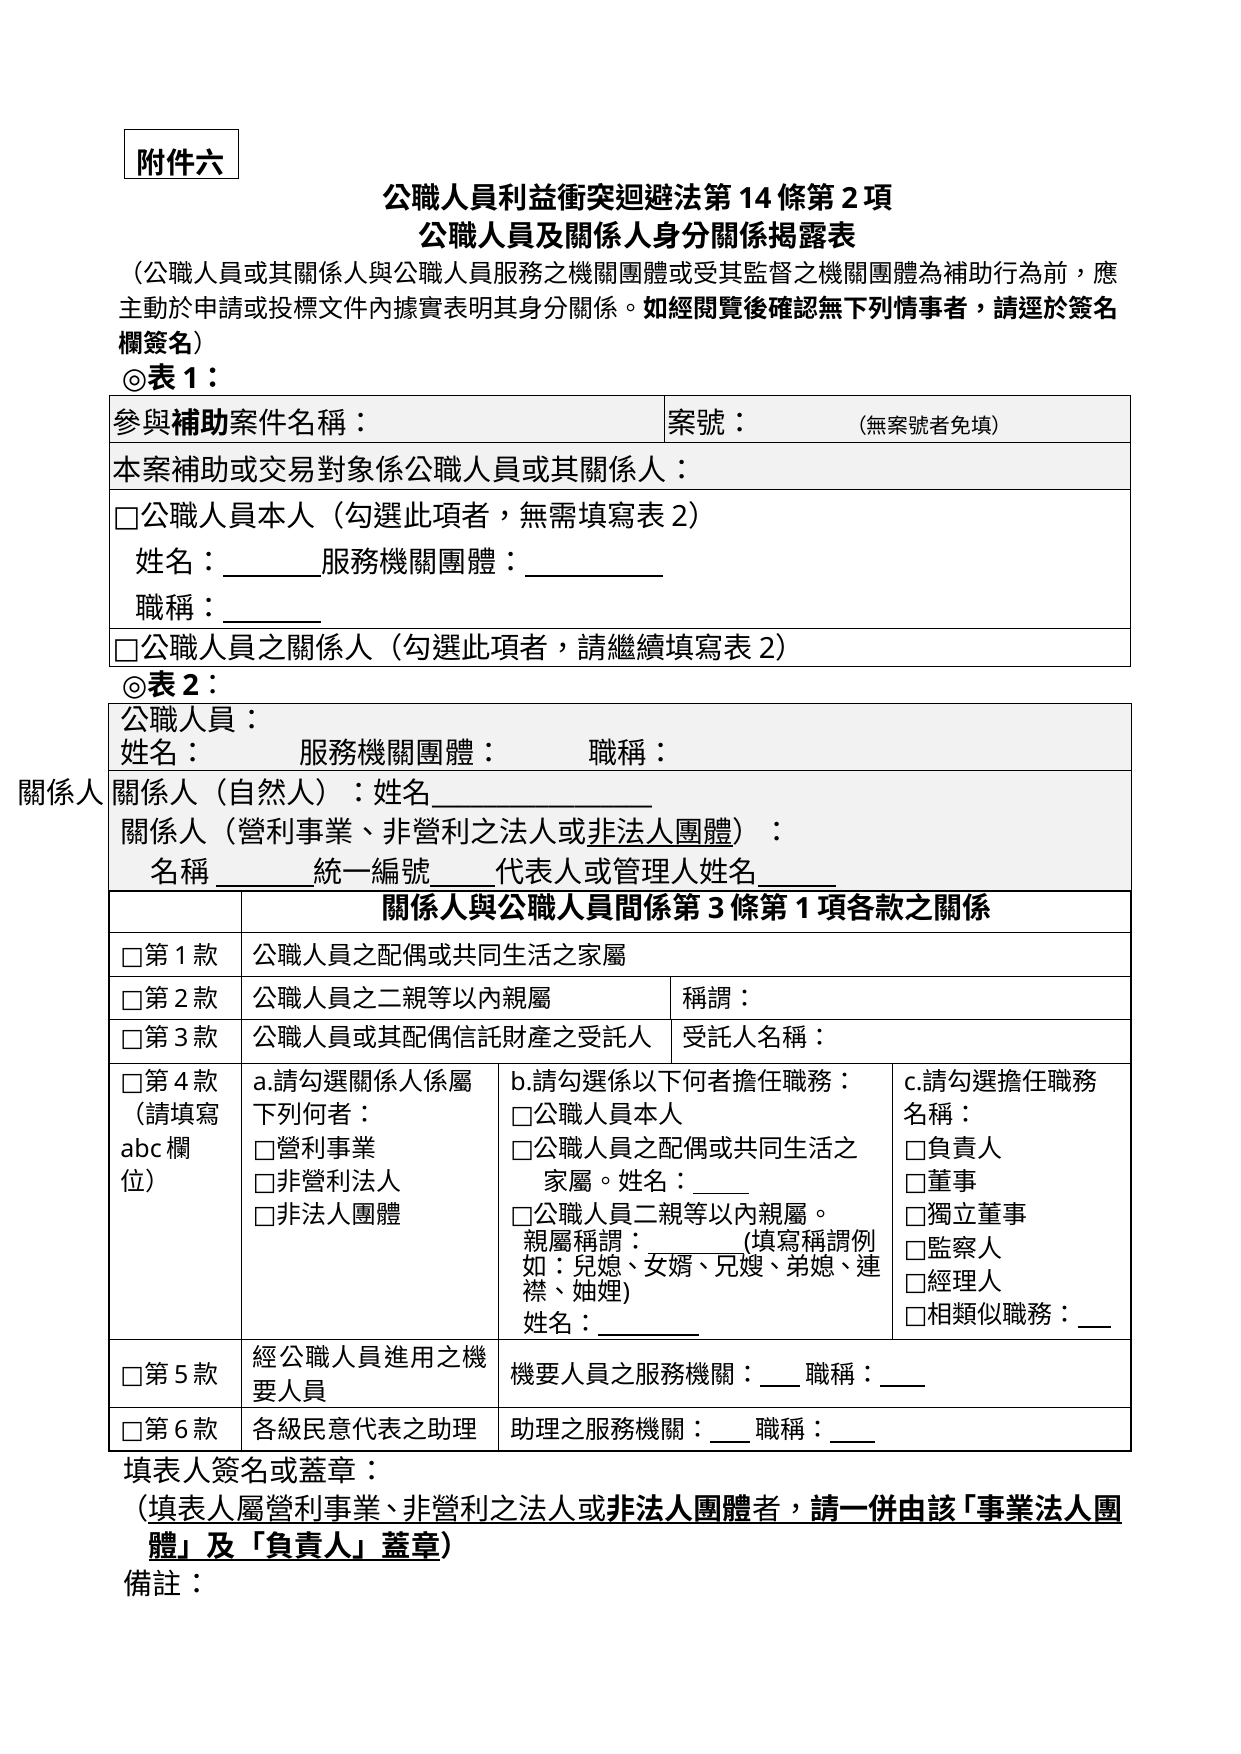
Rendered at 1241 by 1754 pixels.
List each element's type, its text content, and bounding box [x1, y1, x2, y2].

table_cell □第6款 [110, 1408, 241, 1450]
table_cell [110, 892, 241, 932]
text 備註： [94, 1564, 1122, 1602]
text 填表人簽名或蓋章： [94, 1452, 1122, 1489]
table_cell □公職人員本人（勾選此項者，無需填寫表2） 姓名： 服務機關團體： 職稱： [110, 490, 1130, 628]
table_cell 各級民意代表之助理 [242, 1408, 498, 1450]
table_cell a.請勾選關係人係屬下列何者： □營利事業 □非營利法人 □非法人團體 [242, 1064, 498, 1339]
table_cell 本案補助或交易對象係公職人員或其關係人： [110, 443, 1130, 489]
table_cell 關係人 關係人（自然人）：姓名_________________ 關係人（營利事業、非營利之法人或非法人團體）： 名稱 統一編號 代表人或管理人姓名 [109, 771, 1131, 890]
table_cell 助理之服務機關： 職稱： [499, 1408, 1130, 1450]
text ◎表1： [63, 360, 1201, 395]
table_cell 公職人員之配偶或共同生活之家屬 [242, 933, 1130, 976]
table_cell 公職人員之二親等以內親屬 [242, 977, 670, 1019]
table_cell □第2款 [110, 977, 241, 1019]
text 公職人員利益衝突迴避法第14條第2項 [15, 179, 1240, 216]
table_cell 公職人員或其配偶信託財產之受託人 [242, 1020, 671, 1063]
table_cell □第3款 [110, 1020, 241, 1063]
table_cell c.請勾選擔任職務名稱： □負責人 □董事 □獨立董事 □監察人 □經理人 □相類似職務： [893, 1064, 1130, 1339]
table_cell □第4款 （請填寫abc欄位） [110, 1064, 241, 1339]
table_cell 經公職人員進用之機要人員 [242, 1340, 498, 1407]
text 附件六 [125, 130, 238, 178]
table_header 公職人員： 姓名： 服務機關團體： 職稱： [109, 704, 1131, 770]
table_cell 受託人名稱： [672, 1020, 1130, 1063]
text （填表人屬營利事業、非營利之法人或非法人團體者，請一併由該「事業法人團體」及「負責人」蓋章） [119, 1489, 1122, 1564]
table_header 案號： （無案號者免填） [665, 396, 1130, 442]
table_cell □第1款 [110, 933, 241, 976]
text （公職人員或其關係人與公職人員服務之機關團體或受其監督之機關團體為補助行為前，應主動於申請或投標文件內據實表明其身分關係。如經閱覽後確認無下列情事者，請逕於簽名欄簽名） [118, 254, 1122, 360]
text 公職人員及關係人身分關係揭露表 [15, 216, 1240, 254]
table_cell □第5款 [110, 1340, 241, 1407]
table_cell □公職人員之關係人（勾選此項者，請繼續填寫表2） [110, 629, 1130, 666]
table_cell 關係人與公職人員間係第3條第1項各款之關係 [242, 892, 1130, 932]
table_cell 機要人員之服務機關： 職稱： [499, 1340, 1130, 1407]
table_cell b.請勾選係以下何者擔任職務： □公職人員本人 □公職人員之配偶或共同生活之家屬。姓名： □公職人員二親等以內親屬。 親屬稱謂： (填寫稱謂例如：兒媳、女婿、兄嫂、弟媳、連襟、妯娌) 姓名： [499, 1064, 892, 1339]
table_header 參與補助案件名稱： [110, 396, 664, 442]
table_cell 稱謂： [671, 977, 1130, 1019]
text ◎表2： [63, 667, 1201, 703]
